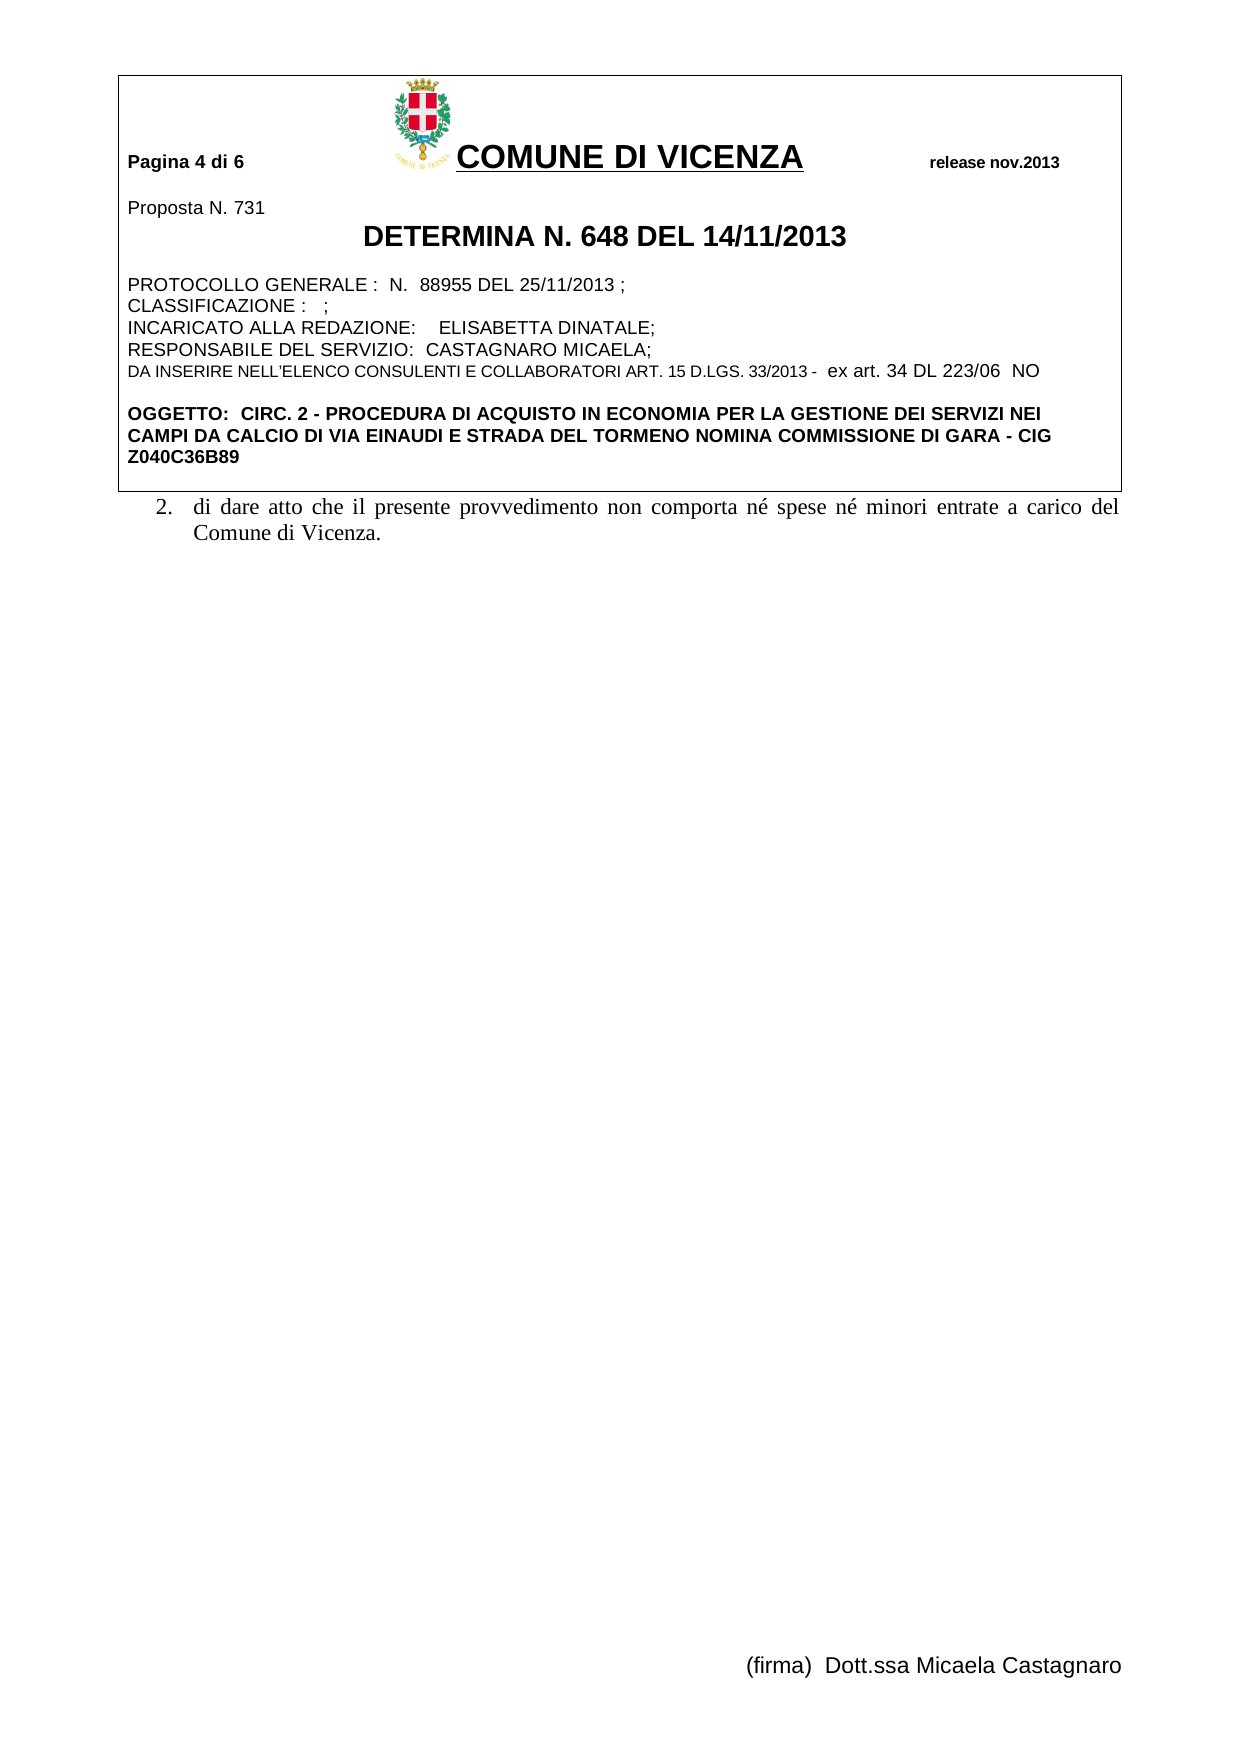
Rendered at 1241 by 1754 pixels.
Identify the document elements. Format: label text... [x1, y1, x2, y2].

list di dare atto che il presente provvedimento non comporta né spese né minori entrate a carico del Comune di Vicenza. [156, 492, 1122, 546]
picture [394, 78, 451, 169]
